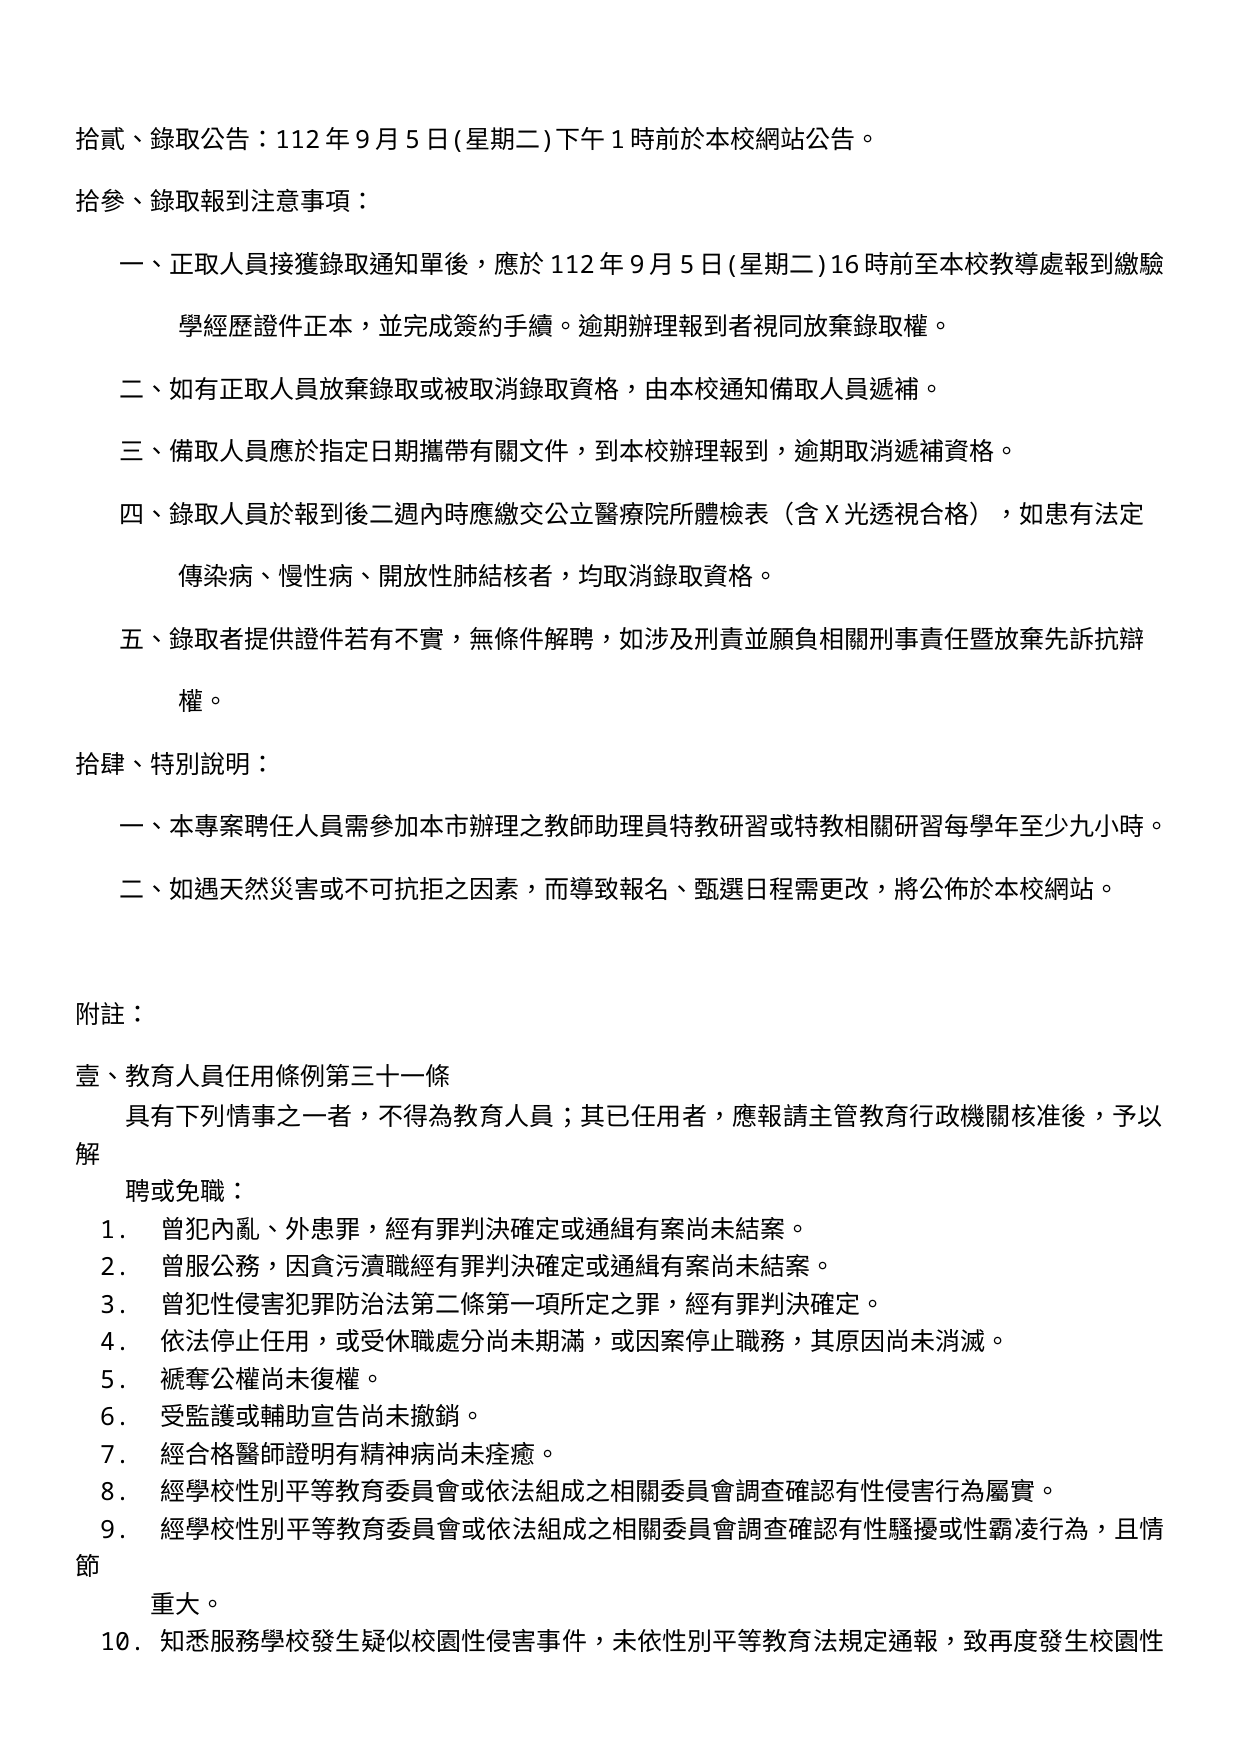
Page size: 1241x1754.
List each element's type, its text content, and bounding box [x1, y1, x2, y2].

text 重大。 [75, 1583, 1165, 1621]
text 拾貳、錄取公告：112年9月5日(星期二)下午1時前於本校網站公告。 [75, 96, 1165, 158]
text 6. 受監護或輔助宣告尚未撤銷。 [100, 1396, 1165, 1433]
text 5. 褫奪公權尚未復權。 [100, 1358, 1165, 1396]
text 二、如有正取人員放棄錄取或被取消錄取資格，由本校通知備取人員遞補。 [119, 346, 1165, 408]
text 具有下列情事之一者，不得為教育人員；其已任用者，應報請主管教育行政機關核准後，予以解 [75, 1096, 1165, 1171]
text 一、本專案聘任人員需參加本市辦理之教師助理員特教研習或特教相關研習每學年至少九小時。 [75, 783, 1165, 846]
text 3. 曾犯性侵害犯罪防治法第二條第一項所定之罪，經有罪判決確定。 [75, 1283, 1165, 1321]
text 拾肆、特別說明： [75, 721, 1165, 783]
text 1. 曾犯內亂、外患罪，經有罪判決確定或通緝有案尚未結案。 [75, 1208, 1165, 1246]
text 二、如遇天然災害或不可抗拒之因素，而導致報名、甄選日程需更改，將公佈於本校網站。 [119, 846, 1165, 908]
text 一、正取人員接獲錄取通知單後，應於112年9月5日(星期二)16時前至本校教導處報到繳驗學經歷證件正本，並完成簽約手續。逾期辦理報到者視同放棄錄取權。 [119, 221, 1165, 346]
text 壹、教育人員任用條例第三十一條 [75, 1033, 1165, 1096]
text 4. 依法停止任用，或受休職處分尚未期滿，或因案停止職務，其原因尚未消滅。 [75, 1321, 1165, 1358]
text 10. 知悉服務學校發生疑似校園性侵害事件，未依性別平等教育法規定通報，致再度發生校園性 [100, 1621, 1165, 1658]
text 8. 經學校性別平等教育委員會或依法組成之相關委員會調查確認有性侵害行為屬實。 [75, 1471, 1165, 1508]
text 四、錄取人員於報到後二週內時應繳交公立醫療院所體檢表（含X光透視合格），如患有法定傳染病、慢性病、開放性肺結核者，均取消錄取資格。 [119, 471, 1165, 596]
text 2. 曾服公務，因貪污瀆職經有罪判決確定或通緝有案尚未結案。 [75, 1246, 1165, 1283]
text 拾參、錄取報到注意事項： [75, 158, 1165, 221]
text 附註： [75, 971, 1165, 1033]
text 聘或免職： [75, 1171, 1165, 1208]
text 7. 經合格醫師證明有精神病尚未痊癒。 [100, 1433, 1165, 1471]
text 9. 經學校性別平等教育委員會或依法組成之相關委員會調查確認有性騷擾或性霸凌行為，且情節 [75, 1508, 1165, 1583]
text 三、備取人員應於指定日期攜帶有關文件，到本校辦理報到，逾期取消遞補資格。 [119, 408, 1165, 471]
text 五、錄取者提供證件若有不實，無條件解聘，如涉及刑責並願負相關刑事責任暨放棄先訴抗辯權。 [119, 596, 1165, 721]
